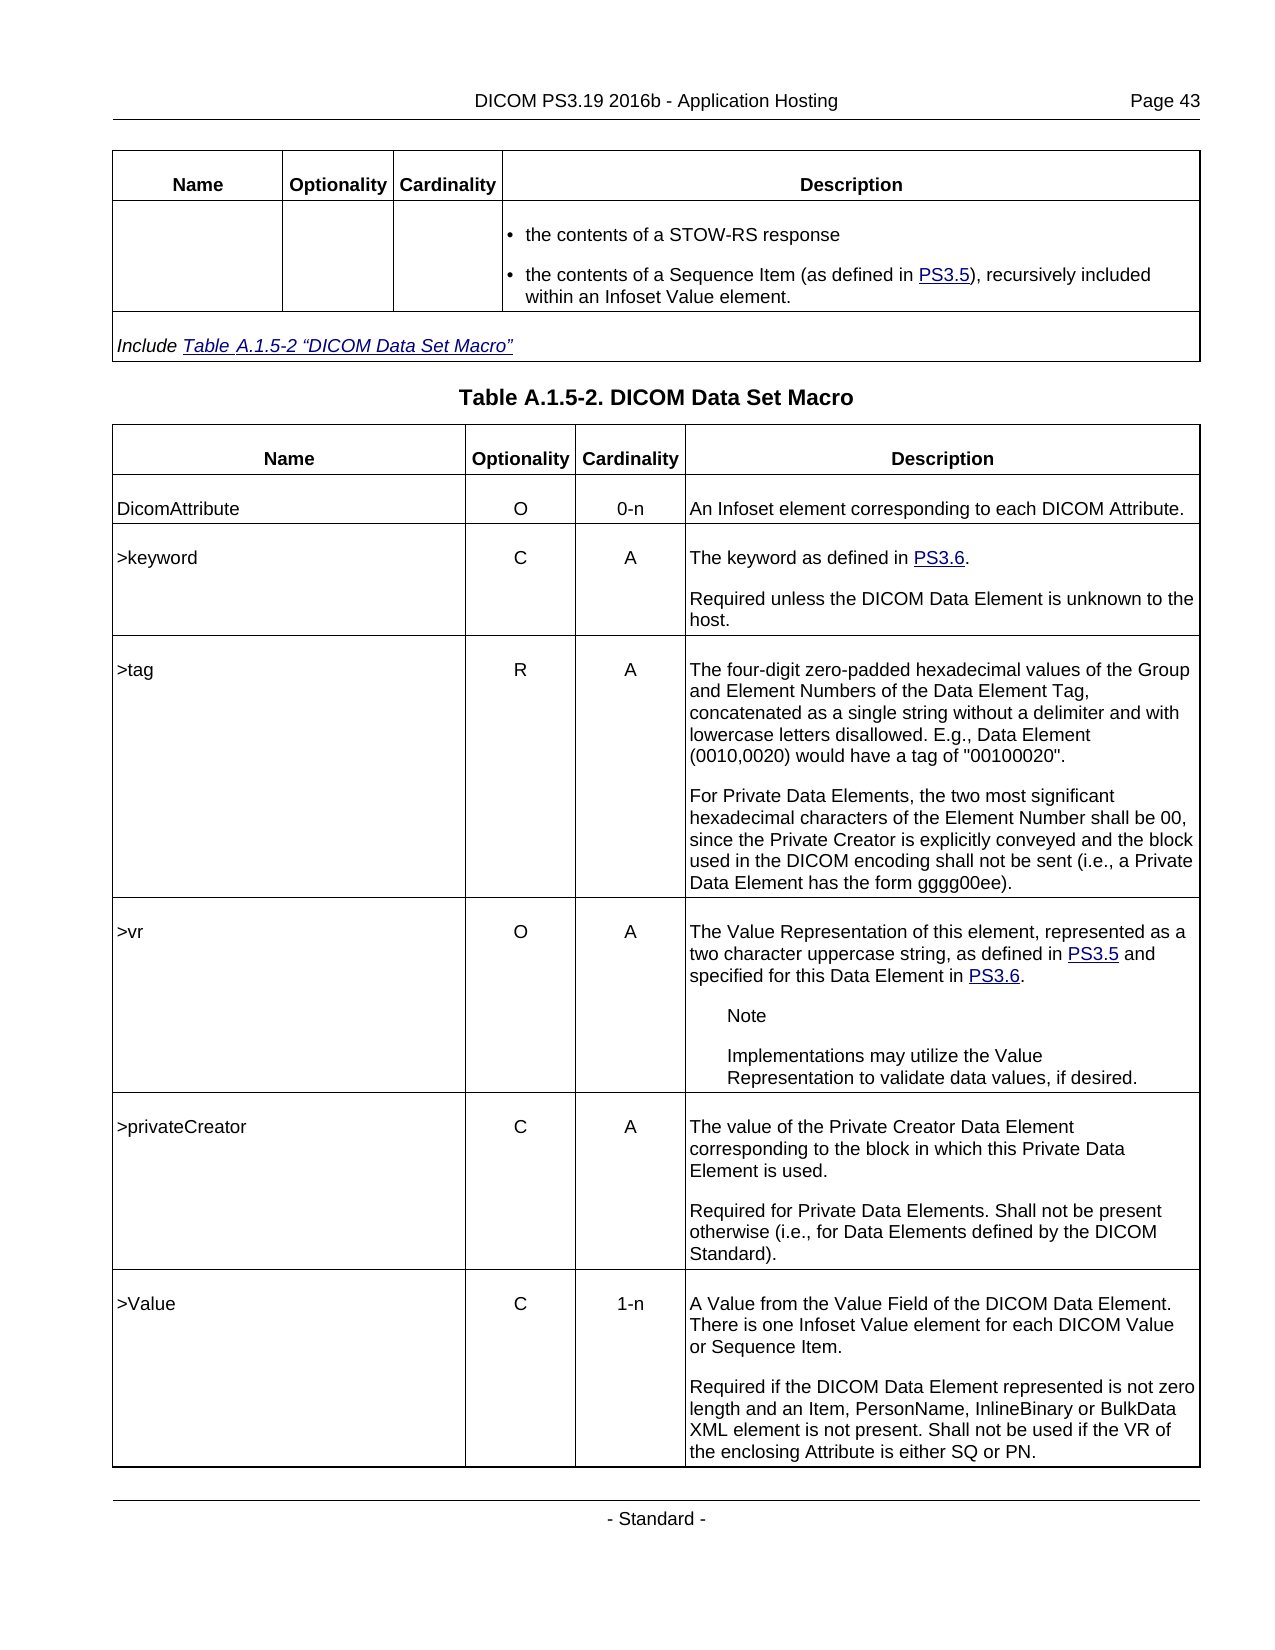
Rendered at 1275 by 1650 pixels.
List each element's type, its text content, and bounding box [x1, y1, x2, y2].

table_header Cardinality [576, 425, 685, 473]
table_cell O [466, 475, 575, 523]
table_cell [394, 201, 502, 311]
table_cell Include Table A.1.5-2 “DICOM Data Set Macro” [113, 312, 1199, 361]
table_cell A [576, 1093, 685, 1268]
table_cell >tag [113, 636, 465, 897]
table_cell C [466, 1270, 575, 1466]
table_cell [283, 201, 393, 311]
table_header Name [113, 425, 465, 473]
table_cell C [466, 524, 575, 635]
table_cell DicomAttribute [113, 475, 465, 523]
table_header Description [686, 425, 1199, 473]
table_cell C [466, 1093, 575, 1268]
table_cell An Infoset (as defined in W3C Recommendation XML Information Set "http://​www.w3.org/​TR/​xml-infoset/") representing the content of a DICOM Data Set (as defined in PS3.5). The directivexml:space="preserve" shall be included. Examples include: the contents of an entire DICOM Composite Instance (as defined in PS3.3) in response to a native model request, or the contents of part of a DICOM Composite Instance in response to a query on a native model, or the contents of a STOW-RS response the contents of a Sequence Item (as defined in PS3.5), recursively included within an Infoset Value element. [503, 201, 1199, 311]
table_cell The Value Representation of this element, represented as a two character uppercase string, as defined in PS3.5 and specified for this Data Element in PS3.6. Note Implementations may utilize the Value Representation to validate data values, if desired. [686, 898, 1199, 1092]
table_cell 1-n [576, 1270, 685, 1466]
table_cell A Value from the Value Field of the DICOM Data Element. There is one Infoset Value element for each DICOM Value or Sequence Item. Required if the DICOM Data Element represented is not zero length and an Item, PersonName, InlineBinary or BulkData XML element is not present. Shall not be used if the VR of the enclosing Attribute is either SQ or PN. [686, 1270, 1199, 1466]
table_cell R [466, 636, 575, 897]
table_cell The value of the Private Creator Data Element corresponding to the block in which this Private Data Element is used. Required for Private Data Elements. Shall not be present otherwise (i.e., for Data Elements defined by the DICOM Standard). [686, 1093, 1199, 1268]
table_cell [113, 201, 282, 311]
table_header Optionality [466, 425, 575, 473]
table_header Description [503, 151, 1199, 200]
table_header Cardinality [394, 151, 502, 200]
table_cell A [576, 898, 685, 1092]
table_cell A [576, 636, 685, 897]
table_cell 0-n [576, 475, 685, 523]
table_cell The four-digit zero-padded hexadecimal values of the Group and Element Numbers of the Data Element Tag, concatenated as a single string without a delimiter and with lowercase letters disallowed. E.g., Data Element (0010,0020) would have a tag of "00100020". For Private Data Elements, the two most significant hexadecimal characters of the Element Number shall be 00, since the Private Creator is explicitly conveyed and the block used in the DICOM encoding shall not be sent (i.e., a Private Data Element has the form gggg00ee). [686, 636, 1199, 897]
table_cell >vr [113, 898, 465, 1092]
table_cell A [576, 524, 685, 635]
table_cell The keyword as defined in PS3.6. Required unless the DICOM Data Element is unknown to the host. [686, 524, 1199, 635]
table_header Name [113, 151, 282, 200]
table_header Optionality [283, 151, 393, 200]
table_cell O [466, 898, 575, 1092]
text Table A.1.5-2. DICOM Data Set Macro [112, 384, 1200, 410]
table_cell >Value [113, 1270, 465, 1466]
table_cell >keyword [113, 524, 465, 635]
table_cell >privateCreator [113, 1093, 465, 1268]
table_cell An Infoset element corresponding to each DICOM Attribute. [686, 475, 1199, 523]
